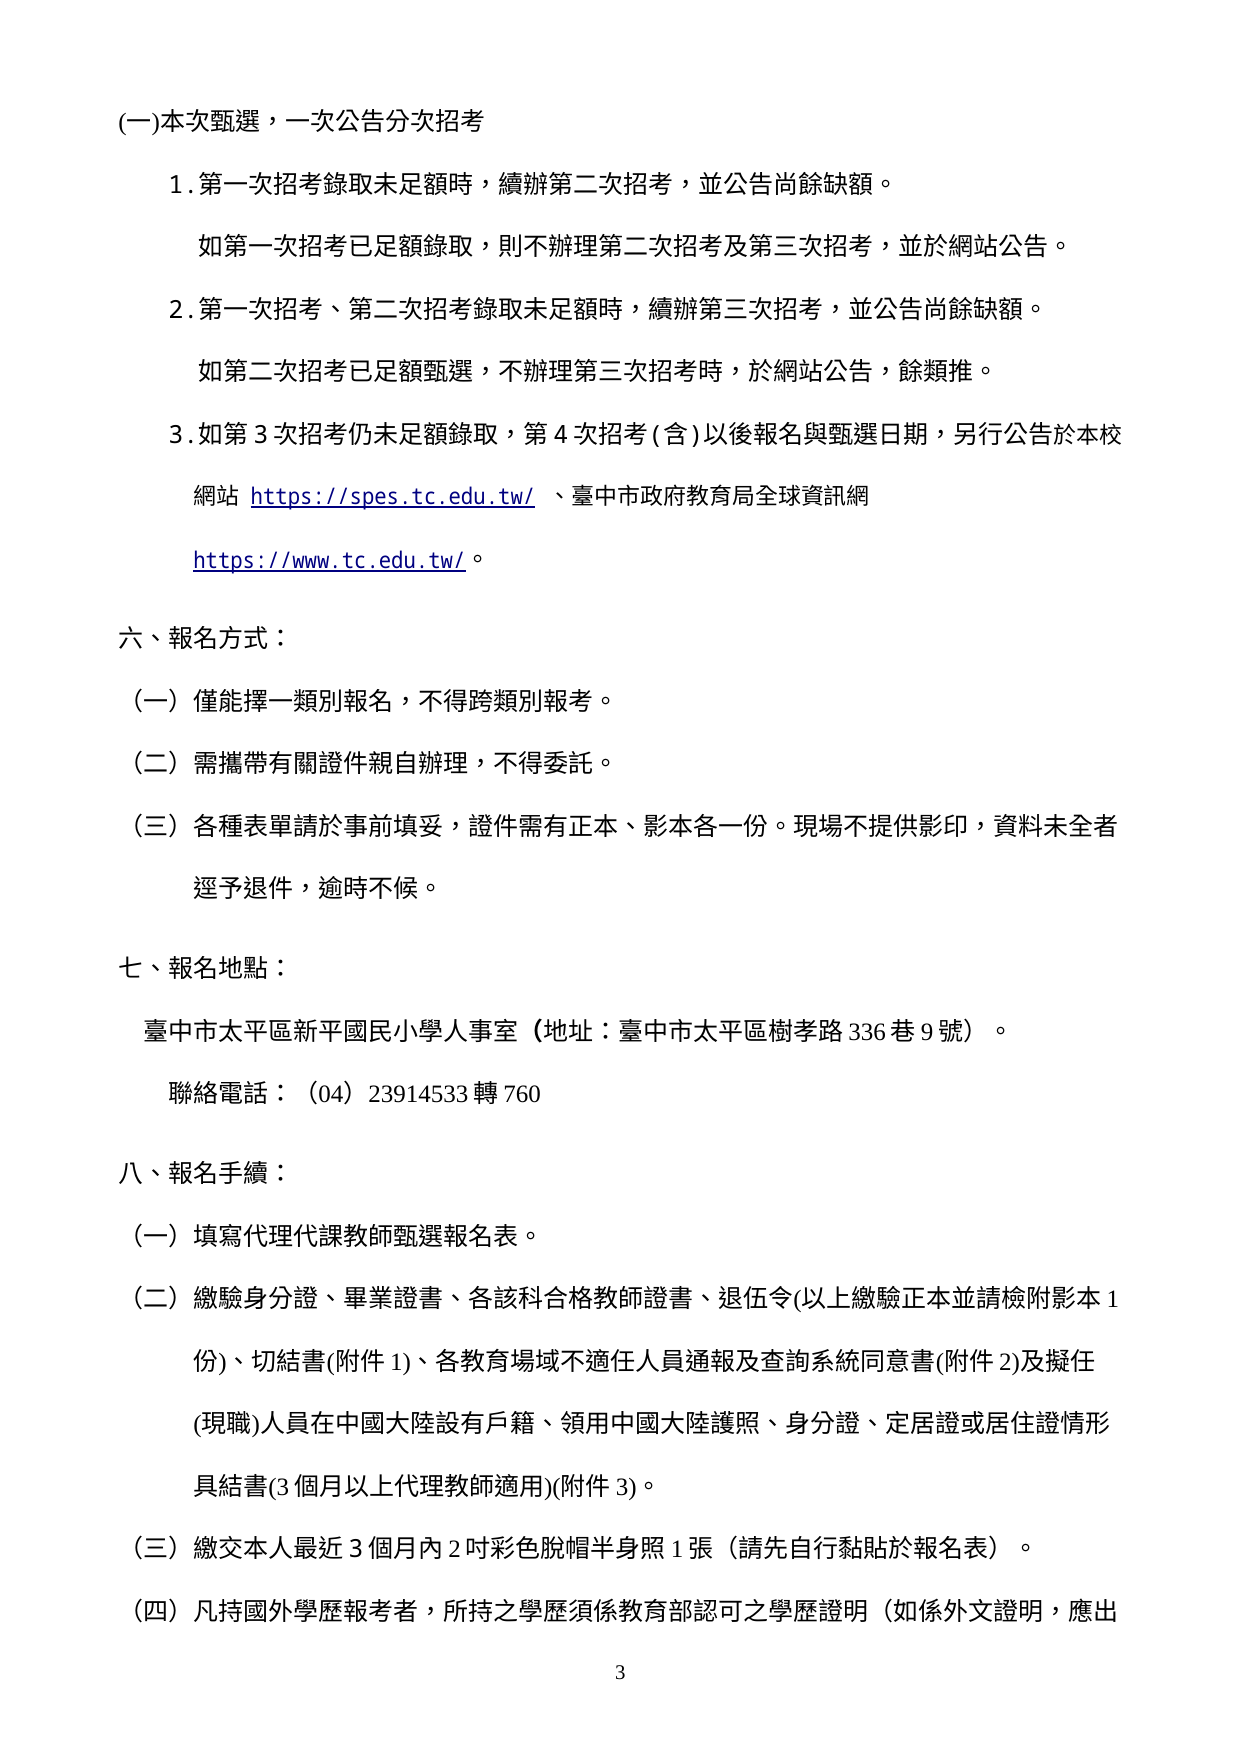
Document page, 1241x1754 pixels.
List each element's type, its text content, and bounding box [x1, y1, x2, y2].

text 2.第一次招考、第二次招考錄取未足額時，續辦第三次招考，並公告尚餘缺額。 [168, 266, 1122, 328]
text （二）需攜帶有關證件親自辦理，不得委託。 [118, 720, 1122, 783]
text 1.第一次招考錄取未足額時，續辦第二次招考，並公告尚餘缺額。 [168, 141, 1122, 203]
text （四）凡持國外學歷報考者，所持之學歷須係教育部認可之學歷證明（如係外文證明，應出 [118, 1567, 1122, 1630]
text 八、報名手續： [118, 1130, 1122, 1192]
text 如第一次招考已足額錄取，則不辦理第二次招考及第三次招考，並於網站公告。 [168, 203, 1122, 266]
text 六、報名方式： [118, 595, 1122, 658]
text 3.如第3次招考仍未足額錄取，第4次招考(含)以後報名與甄選日期，另行公告於本校網站 https://spes.tc.edu.tw/ 、臺中市政府教育局全球資訊網 https://www.tc.edu.tw/。 [168, 391, 1122, 578]
text （三）繳交本人最近3個月內2吋彩色脫帽半身照1張（請先自行黏貼於報名表）。 [118, 1505, 1122, 1567]
text （一）填寫代理代課教師甄選報名表。 [118, 1192, 1122, 1255]
text 七、報名地點： [118, 925, 1122, 988]
text （三）各種表單請於事前填妥，證件需有正本、影本各一份。現場不提供影印，資料未全者逕予退件，逾時不候。 [118, 783, 1122, 908]
text 聯絡電話：（04）23914533轉760 [118, 1050, 1122, 1113]
text （一）僅能擇一類別報名，不得跨類別報考。 [118, 658, 1122, 720]
text （二）繳驗身分證、畢業證書、各該科合格教師證書、退伍令(以上繳驗正本並請檢附影本1份)、切結書(附件1)、各教育場域不適任人員通報及查詢系統同意書(附件2)及擬任(現職)人員在中國大陸設有戶籍、領用中國大陸護照、身分證、定居證或居住證情形具結書(3個月以上代理教師適用)(附件3)。 [118, 1255, 1122, 1505]
text 如第二次招考已足額甄選，不辦理第三次招考時，於網站公告，餘類推。 [168, 328, 1122, 391]
text (一)本次甄選，一次公告分次招考 [118, 78, 1122, 141]
text 臺中市太平區新平國民小學人事室（地址：臺中市太平區樹孝路336巷9號）。 [118, 988, 1122, 1050]
